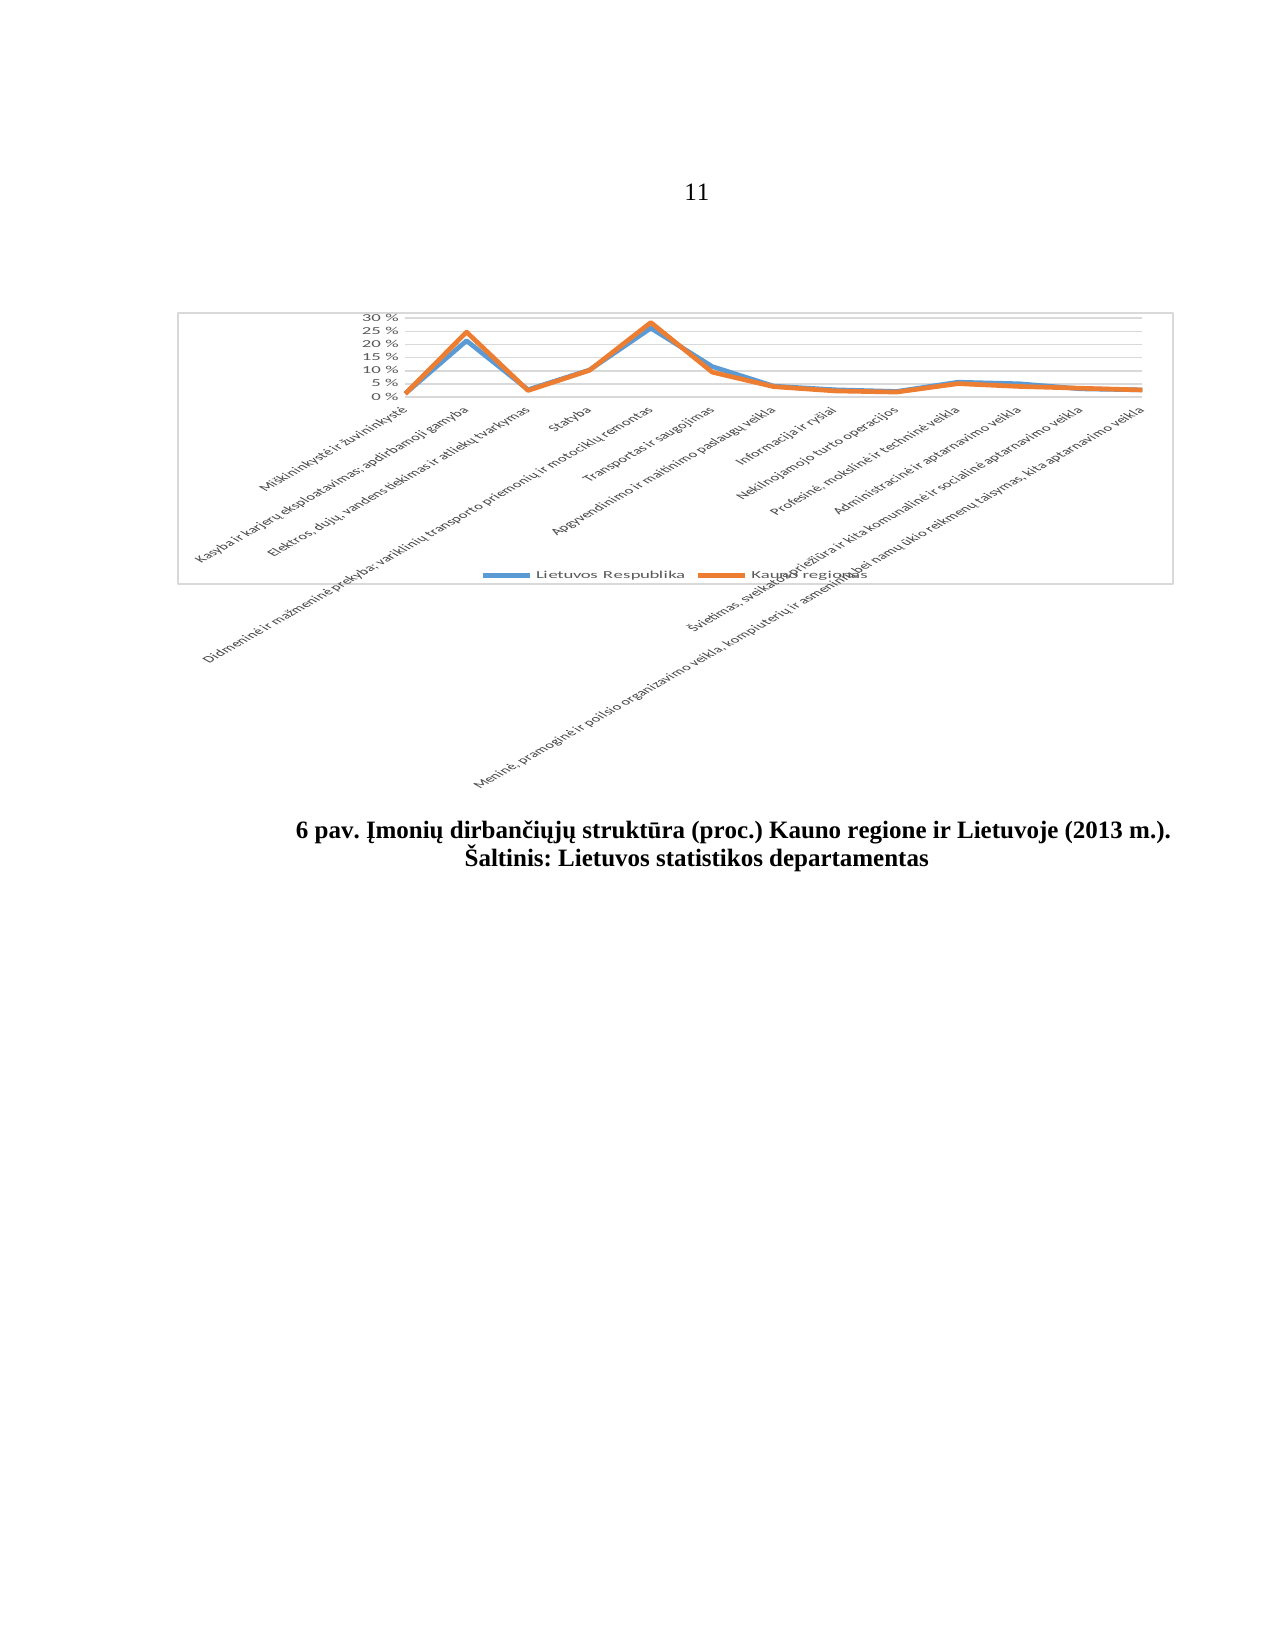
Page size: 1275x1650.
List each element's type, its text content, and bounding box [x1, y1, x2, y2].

text 6 pav. Įmonių dirbančiųjų struktūra (proc.) Kauno regione ir Lietuvoje (2013 m.). Šaltinis: Lietuvos statistikos departamentas [177, 815, 1216, 872]
